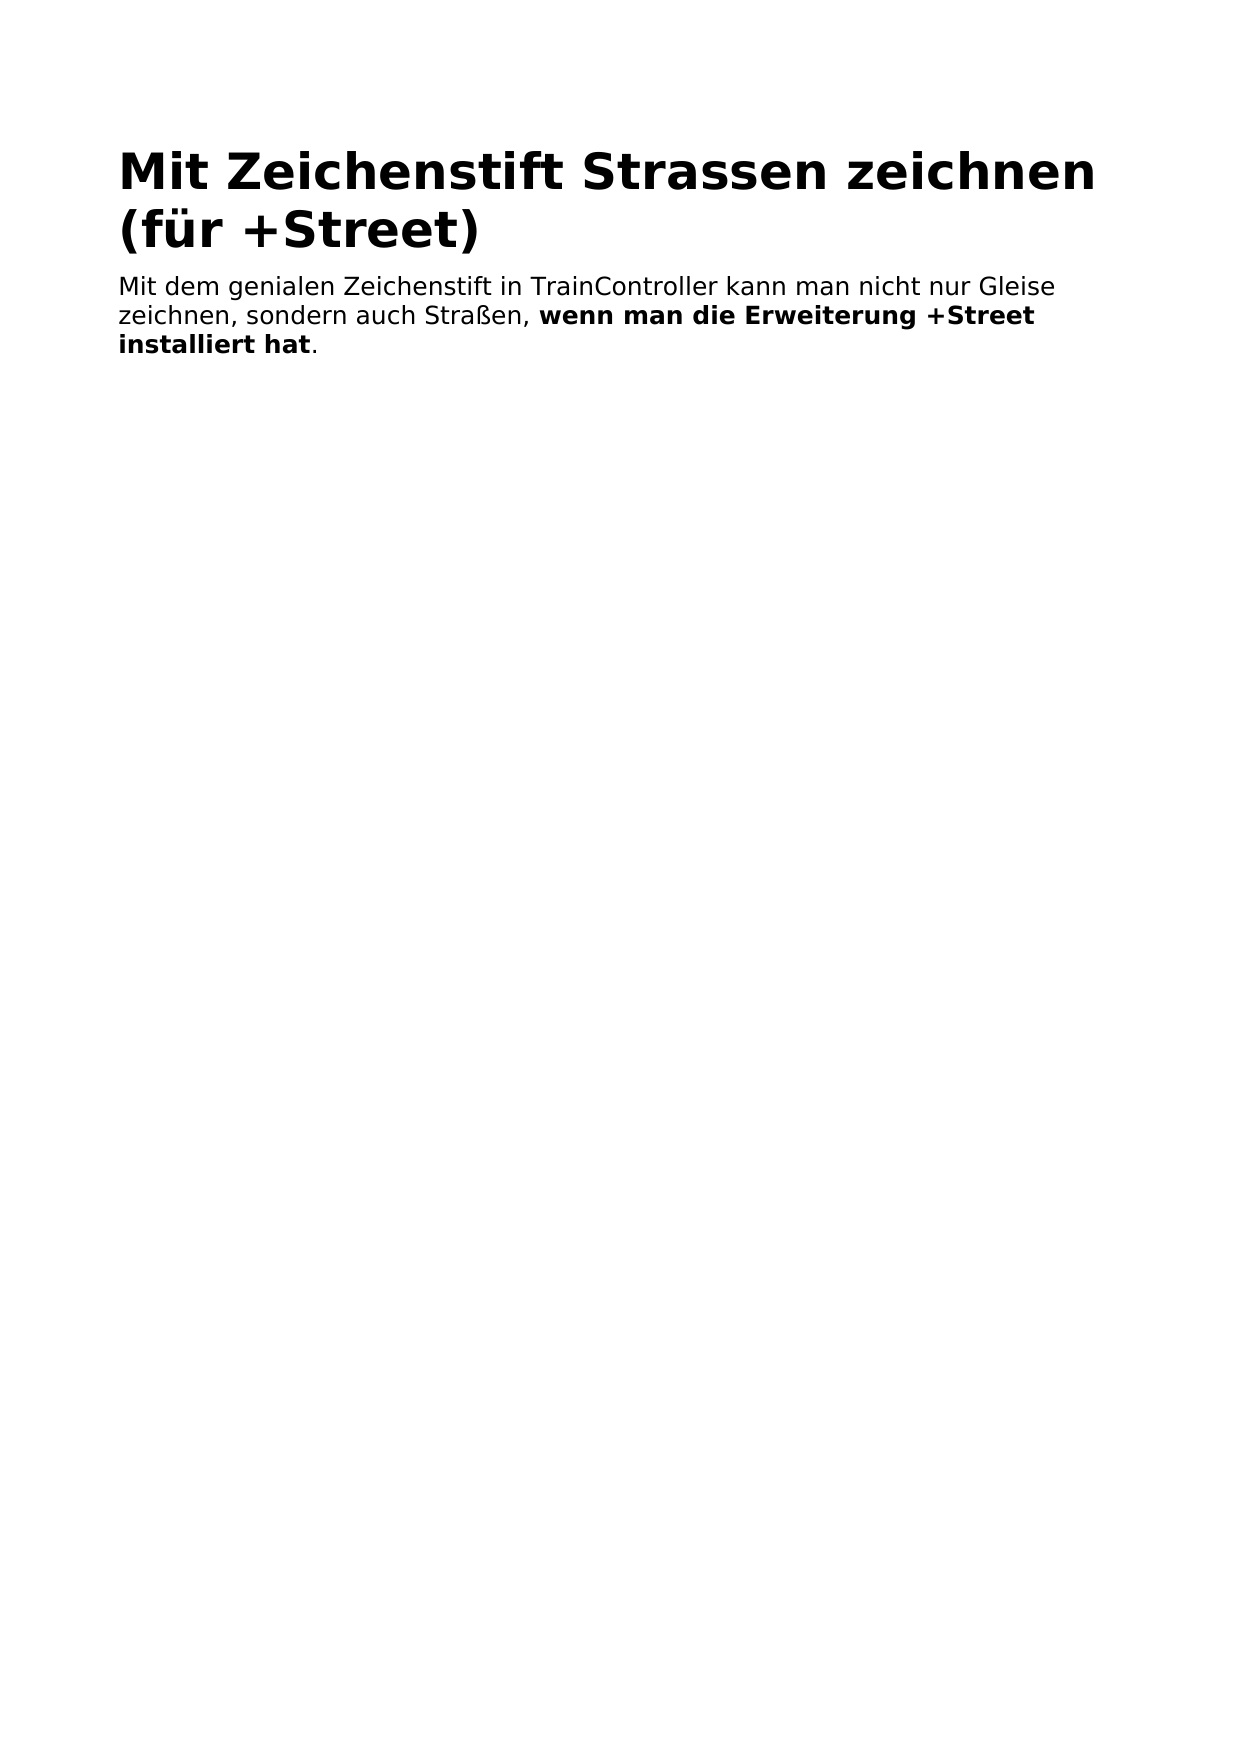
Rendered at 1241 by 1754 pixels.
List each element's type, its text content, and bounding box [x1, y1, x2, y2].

text Mit dem genialen Zeichenstift in TrainController kann man nicht nur Gleise zeichnen, sondern auch Straßen, wenn man die Erweiterung +Street installiert hat. [118, 272, 1122, 359]
subtitle Mit Zeichenstift Strassen zeichnen (für +Street) [118, 143, 1122, 259]
